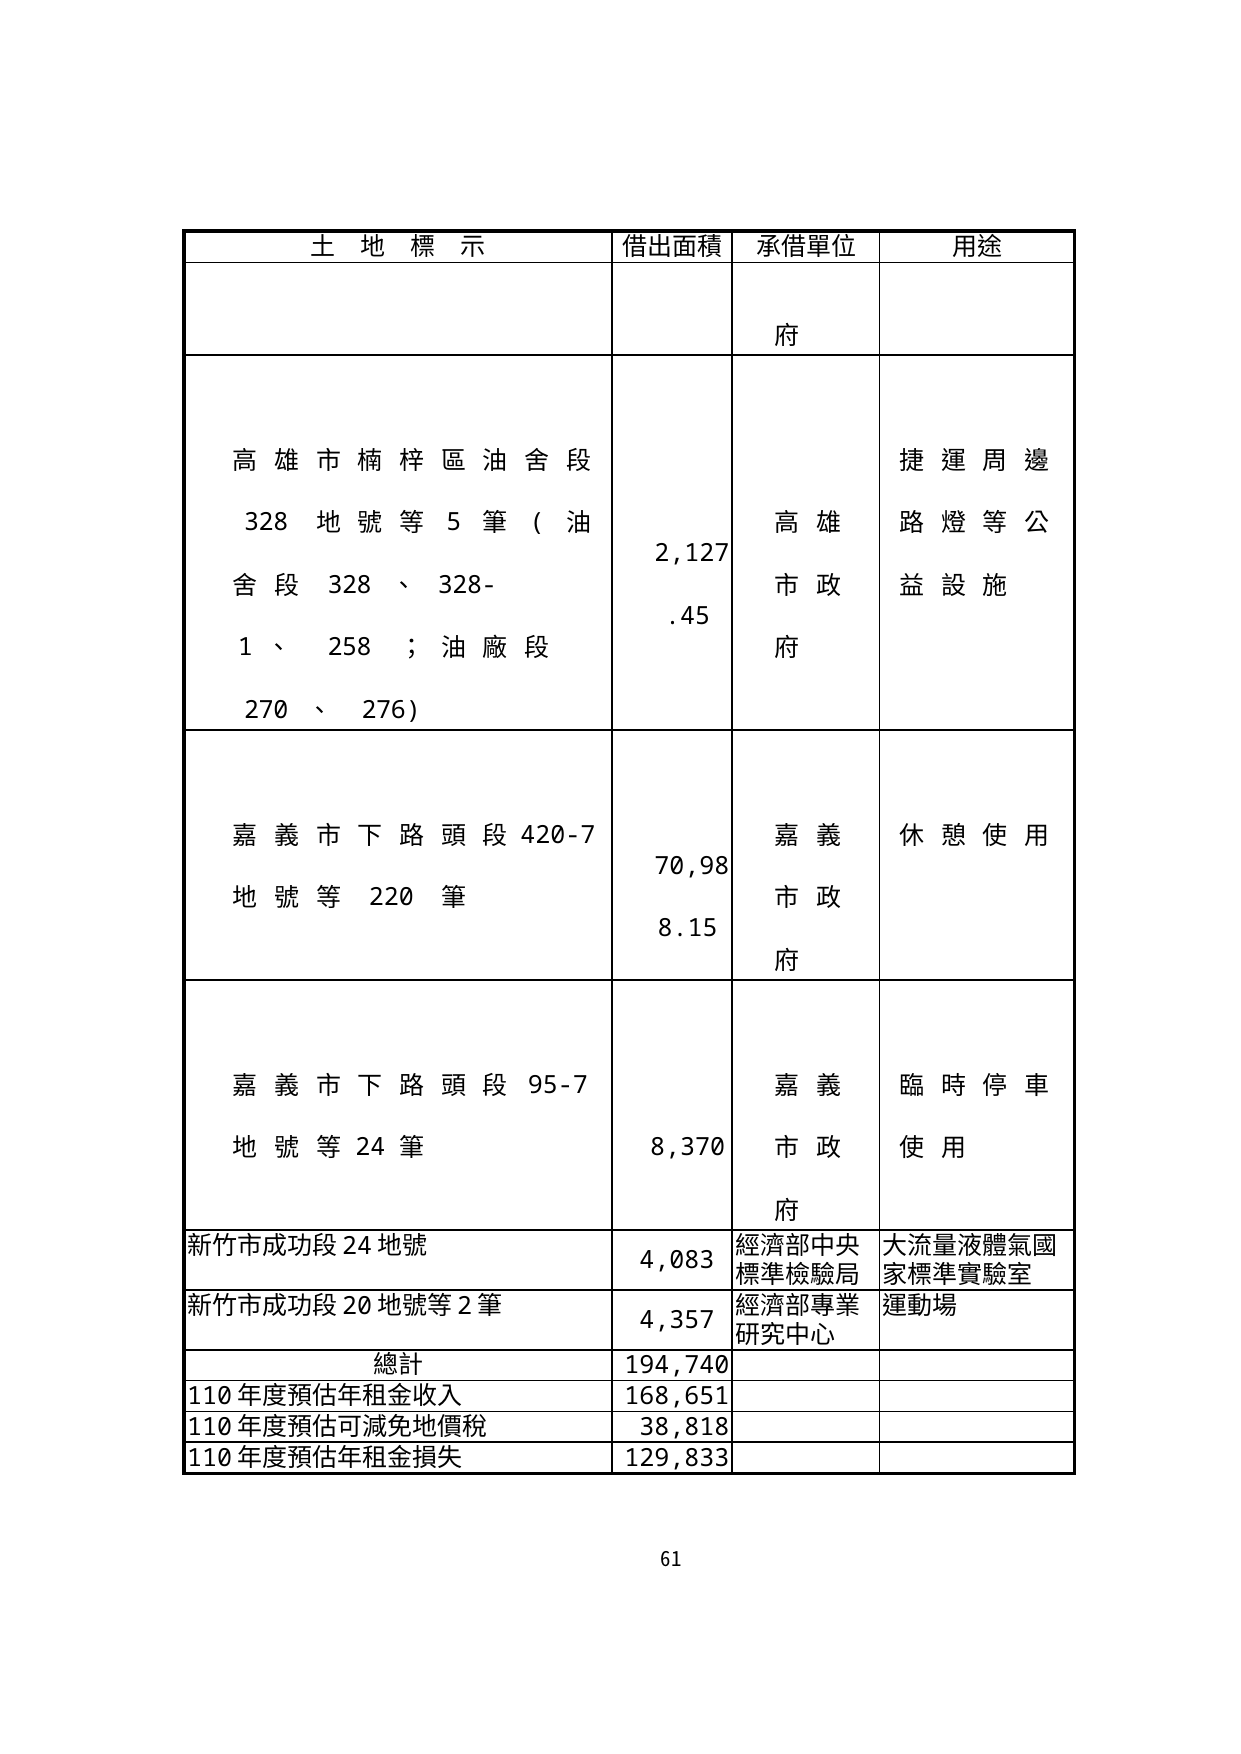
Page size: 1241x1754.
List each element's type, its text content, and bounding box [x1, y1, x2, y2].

table_cell 38,818 [613, 1412, 731, 1441]
table_cell [186, 263, 611, 354]
table_cell [880, 263, 1073, 354]
table_cell 新竹市成功段24地號 [186, 1231, 611, 1289]
table_cell [880, 1381, 1073, 1411]
table_cell 新竹市成功段20地號等2筆 [186, 1291, 611, 1349]
table_cell 休憩使用 [880, 731, 1073, 979]
table_cell 8,370 [613, 981, 731, 1229]
table_cell 4,083 [613, 1231, 731, 1289]
table_header 用途 [880, 233, 1073, 262]
table_cell 運動場 [880, 1291, 1073, 1349]
table_cell 大流量液體氣國家標準實驗室 [880, 1231, 1073, 1289]
table_cell 110年度預估年租金收入 [186, 1381, 611, 1411]
table_cell 110年度預估年租金損失 [186, 1443, 611, 1472]
table_cell 嘉義市政府 [733, 731, 879, 979]
table_cell 194,740 [613, 1351, 731, 1380]
table_cell 高雄市楠梓區油舍段328地號等5筆(油舍段328、328-1、258；油廠段270、276) [186, 356, 611, 729]
table_cell 2,127.45 [613, 356, 731, 729]
table_cell [733, 1351, 879, 1380]
table_cell 70,988.15 [613, 731, 731, 979]
table_cell 總計 [186, 1351, 611, 1380]
table_cell 4,357 [613, 1291, 731, 1349]
table_header 土 地 標 示 [186, 233, 611, 262]
table_cell 經濟部專業研究中心 [733, 1291, 879, 1349]
table_cell 臨時停車使用 [880, 981, 1073, 1229]
table_cell 168,651 [613, 1381, 731, 1411]
table_cell 110年度預估可減免地價稅 [186, 1412, 611, 1441]
table_cell 129,833 [613, 1443, 731, 1472]
table_cell 高雄市政府 [733, 356, 879, 729]
table_cell 嘉義市下路頭段95-7地號等24筆 [186, 981, 611, 1229]
table_cell 經濟部中央標準檢驗局 [733, 1231, 879, 1289]
table_cell 府 [733, 263, 879, 354]
table_cell 捷運周邊路燈等公益設施 [880, 356, 1073, 729]
table_cell 嘉義市政府 [733, 981, 879, 1229]
table_cell [880, 1443, 1073, 1472]
table_header 借出面積 [613, 233, 731, 262]
table_cell [733, 1412, 879, 1441]
table_header 承借單位 [733, 233, 879, 262]
table_cell [733, 1443, 879, 1472]
table_cell 嘉義市下路頭段420-7地號等220筆 [186, 731, 611, 979]
table_cell [733, 1381, 879, 1411]
table_cell [613, 263, 731, 354]
table_cell [880, 1351, 1073, 1380]
table_cell [880, 1412, 1073, 1441]
